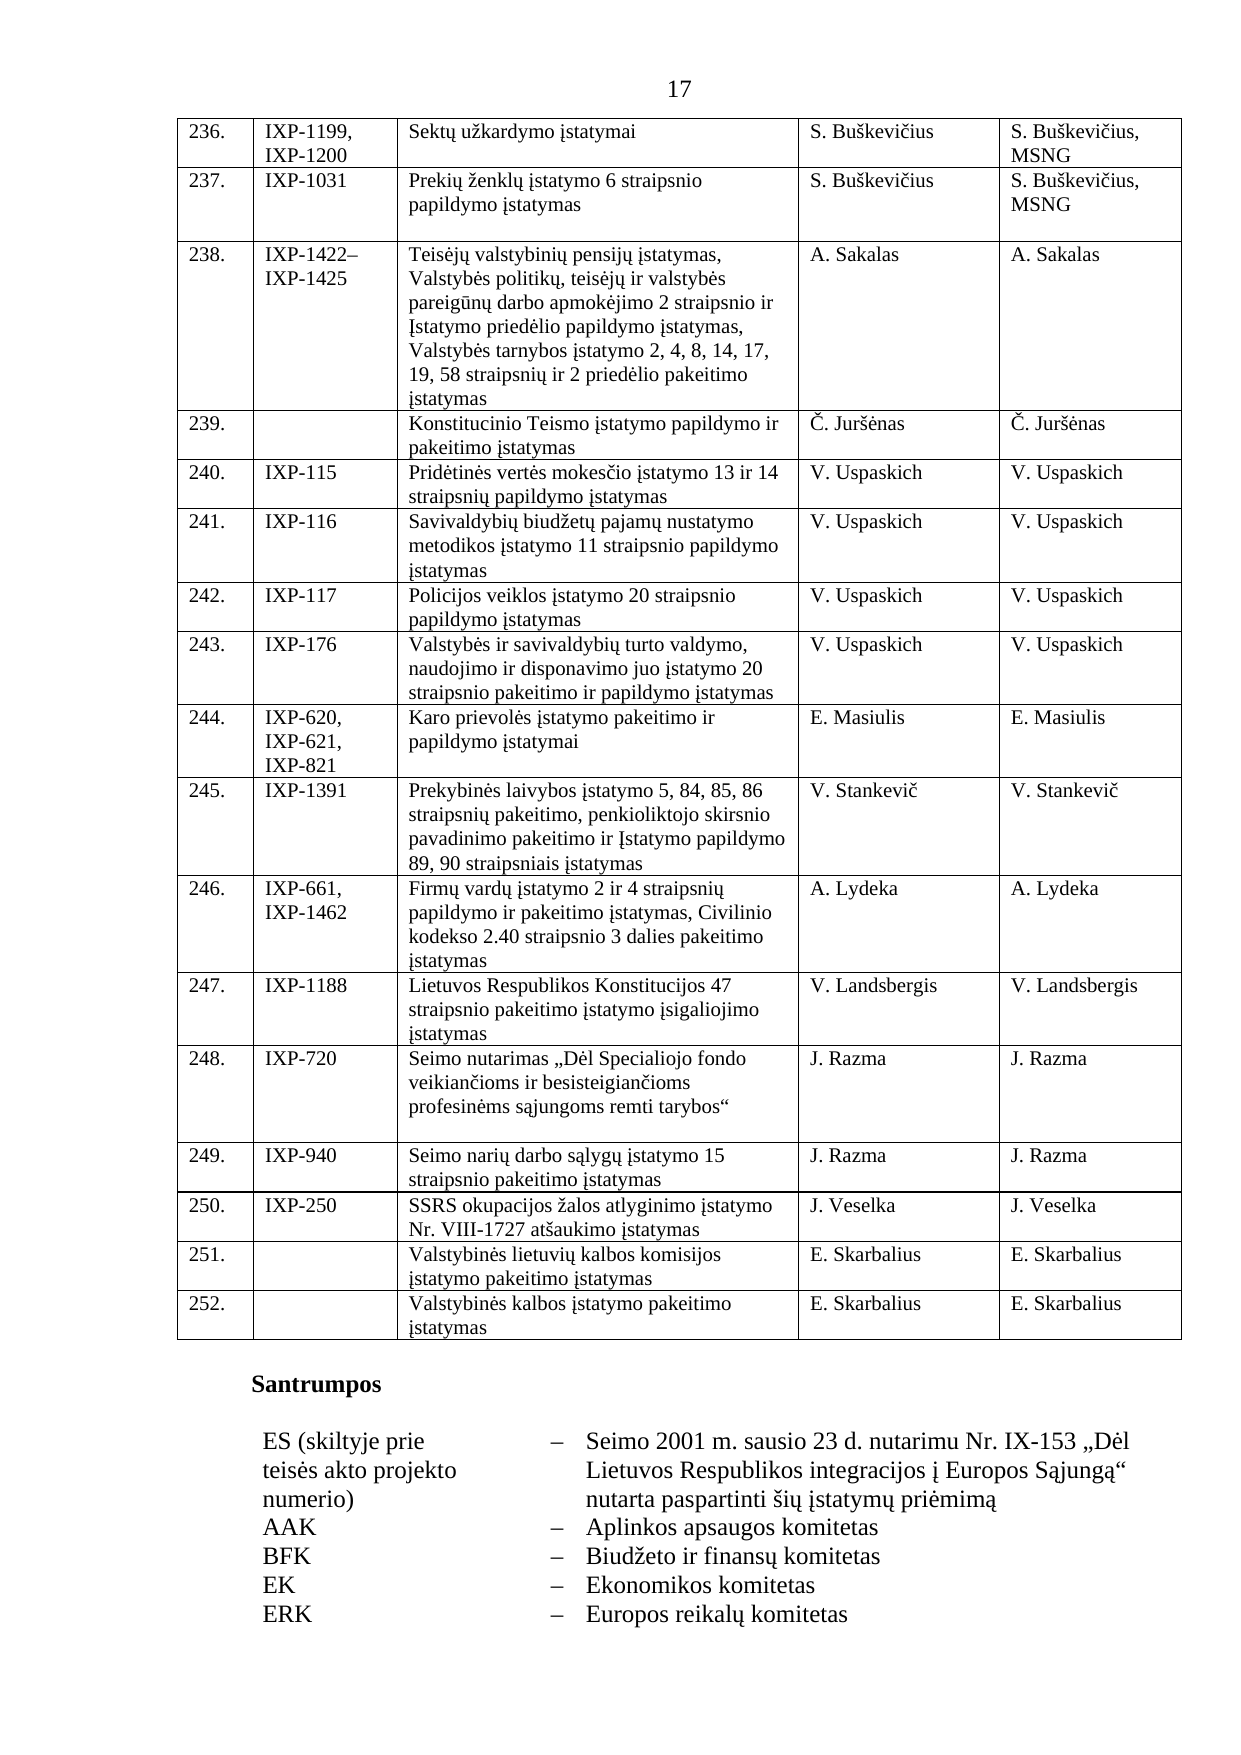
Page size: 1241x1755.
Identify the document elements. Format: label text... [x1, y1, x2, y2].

table_cell Č. Juršėnas [799, 411, 999, 459]
table_cell IXP-115 [254, 460, 397, 508]
table_cell 236. [178, 119, 253, 167]
table_cell Konstitucinio Teismo įstatymo papildymo ir pakeitimo įstatymas [398, 411, 798, 459]
table_cell Valstybinės kalbos įstatymo pakeitimo įstatymas [398, 1291, 798, 1339]
table_cell 246. [178, 876, 253, 972]
table_cell Savivaldybių biudžetų pajamų nustatymo metodikos įstatymo 11 straipsnio papildymo įstatymas [398, 509, 798, 582]
table_cell 238. [178, 242, 253, 410]
table_cell IXP-116 [254, 509, 397, 582]
table_cell V. Uspaskich [1000, 583, 1181, 631]
table_cell A. Lydeka [1000, 876, 1181, 972]
table_cell IXP-1188 [254, 973, 397, 1045]
table_cell J. Razma [1000, 1143, 1181, 1191]
table_cell – [522, 1599, 574, 1627]
table_cell Ekonomikos komitetas [574, 1570, 1181, 1599]
table_cell Sektų užkardymo įstatymai [398, 119, 798, 167]
table_cell SSRS okupacijos žalos atlyginimo įstatymo Nr. VIII-1727 atšaukimo įstatymas [398, 1193, 798, 1241]
text Santrumpos [177, 1369, 1181, 1397]
table_cell [254, 411, 397, 459]
table_cell Č. Juršėnas [1000, 411, 1181, 459]
table_cell IXP-620, IXP-621, IXP-821 [254, 705, 397, 777]
table_cell E. Skarbalius [799, 1242, 999, 1290]
table_cell V. Uspaskich [1000, 632, 1181, 704]
table_header Seimo 2001 m. sausio 23 d. nutarimu Nr. IX-153 „Dėl Lietuvos Respublikos integracijos į Europos Sąjungą“ nutarta paspartinti šių įstatymų priėmimą [574, 1426, 1181, 1512]
table_cell Aplinkos apsaugos komitetas [574, 1513, 1181, 1541]
table_cell 240. [178, 460, 253, 508]
table_cell – [522, 1513, 574, 1541]
table_cell V. Stankevič [1000, 778, 1181, 874]
table_cell J. Veselka [1000, 1193, 1181, 1241]
table_cell IXP-1031 [254, 168, 397, 241]
table_cell IXP-176 [254, 632, 397, 704]
table_cell IXP-940 [254, 1143, 397, 1191]
table_cell Prekybinės laivybos įstatymo 5, 84, 85, 86 straipsnių pakeitimo, penkioliktojo skirsnio pavadinimo pakeitimo ir Įstatymo papildymo 89, 90 straipsniais įstatymas [398, 778, 798, 874]
table_cell ERK [177, 1599, 522, 1627]
table_cell IXP-1422– IXP-1425 [254, 242, 397, 410]
table_cell 252. [178, 1291, 253, 1339]
table_cell IXP-661, IXP-1462 [254, 876, 397, 972]
table_cell Teisėjų valstybinių pensijų įstatymas, Valstybės politikų, teisėjų ir valstybės pareigūnų darbo apmokėjimo 2 straipsnio ir Įstatymo priedėlio papildymo įstatymas, Valstybės tarnybos įstatymo 2, 4, 8, 14, 17, 19, 58 straipsnių ir 2 priedėlio pakeitimo įstatymas [398, 242, 798, 410]
table_header – [522, 1426, 574, 1512]
table_cell 241. [178, 509, 253, 582]
table_cell [254, 1291, 397, 1339]
table_cell A. Sakalas [1000, 242, 1181, 410]
table_cell IXP-1391 [254, 778, 397, 874]
table_cell V. Uspaskich [799, 460, 999, 508]
table_cell – [522, 1570, 574, 1599]
table_cell E. Skarbalius [1000, 1242, 1181, 1290]
table_cell 249. [178, 1143, 253, 1191]
table_cell Biudžeto ir finansų komitetas [574, 1541, 1181, 1570]
table_cell A. Sakalas [799, 242, 999, 410]
table_cell V. Uspaskich [799, 632, 999, 704]
table_cell A. Lydeka [799, 876, 999, 972]
table_cell 242. [178, 583, 253, 631]
table_cell [254, 1242, 397, 1290]
table_cell Valstybės ir savivaldybių turto valdymo, naudojimo ir disponavimo juo įstatymo 20 straipsnio pakeitimo ir papildymo įstatymas [398, 632, 798, 704]
table_cell E. Skarbalius [1000, 1291, 1181, 1339]
table_cell 244. [178, 705, 253, 777]
table_cell E. Skarbalius [799, 1291, 999, 1339]
table_cell IXP-117 [254, 583, 397, 631]
table_cell 247. [178, 973, 253, 1045]
table_cell J. Razma [1000, 1046, 1181, 1142]
table_cell E. Masiulis [799, 705, 999, 777]
table_cell S. Buškevičius [799, 168, 999, 241]
table_cell 250. [178, 1193, 253, 1241]
table_cell Valstybinės lietuvių kalbos komisijos įstatymo pakeitimo įstatymas [398, 1242, 798, 1290]
table_cell V. Uspaskich [799, 509, 999, 582]
table_cell 239. [178, 411, 253, 459]
table_cell IXP-250 [254, 1193, 397, 1241]
table_cell 248. [178, 1046, 253, 1142]
table_cell 251. [178, 1242, 253, 1290]
table_header ES (skiltyje prie teisės akto projekto numerio) [177, 1426, 522, 1512]
table_cell EK [177, 1570, 522, 1599]
table_cell AAK [177, 1513, 522, 1541]
table_cell Lietuvos Respublikos Konstitucijos 47 straipsnio pakeitimo įstatymo įsigaliojimo įstatymas [398, 973, 798, 1045]
table_cell V. Landsbergis [799, 973, 999, 1045]
table_cell Prekių ženklų įstatymo 6 straipsnio papildymo įstatymas [398, 168, 798, 241]
table_cell Karo prievolės įstatymo pakeitimo ir papildymo įstatymai [398, 705, 798, 777]
table_cell Seimo narių darbo sąlygų įstatymo 15 straipsnio pakeitimo įstatymas [398, 1143, 798, 1191]
table_cell IXP-1199, IXP-1200 [254, 119, 397, 167]
table_cell V. Stankevič [799, 778, 999, 874]
table_cell Firmų vardų įstatymo 2 ir 4 straipsnių papildymo ir pakeitimo įstatymas, Civilinio kodekso 2.40 straipsnio 3 dalies pakeitimo įstatymas [398, 876, 798, 972]
table_cell J. Razma [799, 1143, 999, 1191]
table_cell S. Buškevičius, MSNG [1000, 168, 1181, 241]
table_cell J. Veselka [799, 1193, 999, 1241]
table_cell Seimo nutarimas „Dėl Specialiojo fondo veikiančioms ir besisteigiančioms profesinėms sąjungoms remti tarybos“ [398, 1046, 798, 1142]
table_cell 237. [178, 168, 253, 241]
table_cell S. Buškevičius [799, 119, 999, 167]
table_cell V. Landsbergis [1000, 973, 1181, 1045]
table_cell – [522, 1541, 574, 1570]
table_cell 243. [178, 632, 253, 704]
table_cell E. Masiulis [1000, 705, 1181, 777]
table_cell S. Buškevičius, MSNG [1000, 119, 1181, 167]
table_cell IXP-720 [254, 1046, 397, 1142]
table_cell V. Uspaskich [1000, 460, 1181, 508]
table_cell V. Uspaskich [1000, 509, 1181, 582]
table_cell Policijos veiklos įstatymo 20 straipsnio papildymo įstatymas [398, 583, 798, 631]
table_cell BFK [177, 1541, 522, 1570]
table_cell Europos reikalų komitetas [574, 1599, 1181, 1627]
table_cell 245. [178, 778, 253, 874]
table_cell J. Razma [799, 1046, 999, 1142]
table_cell Pridėtinės vertės mokesčio įstatymo 13 ir 14 straipsnių papildymo įstatymas [398, 460, 798, 508]
table_cell V. Uspaskich [799, 583, 999, 631]
